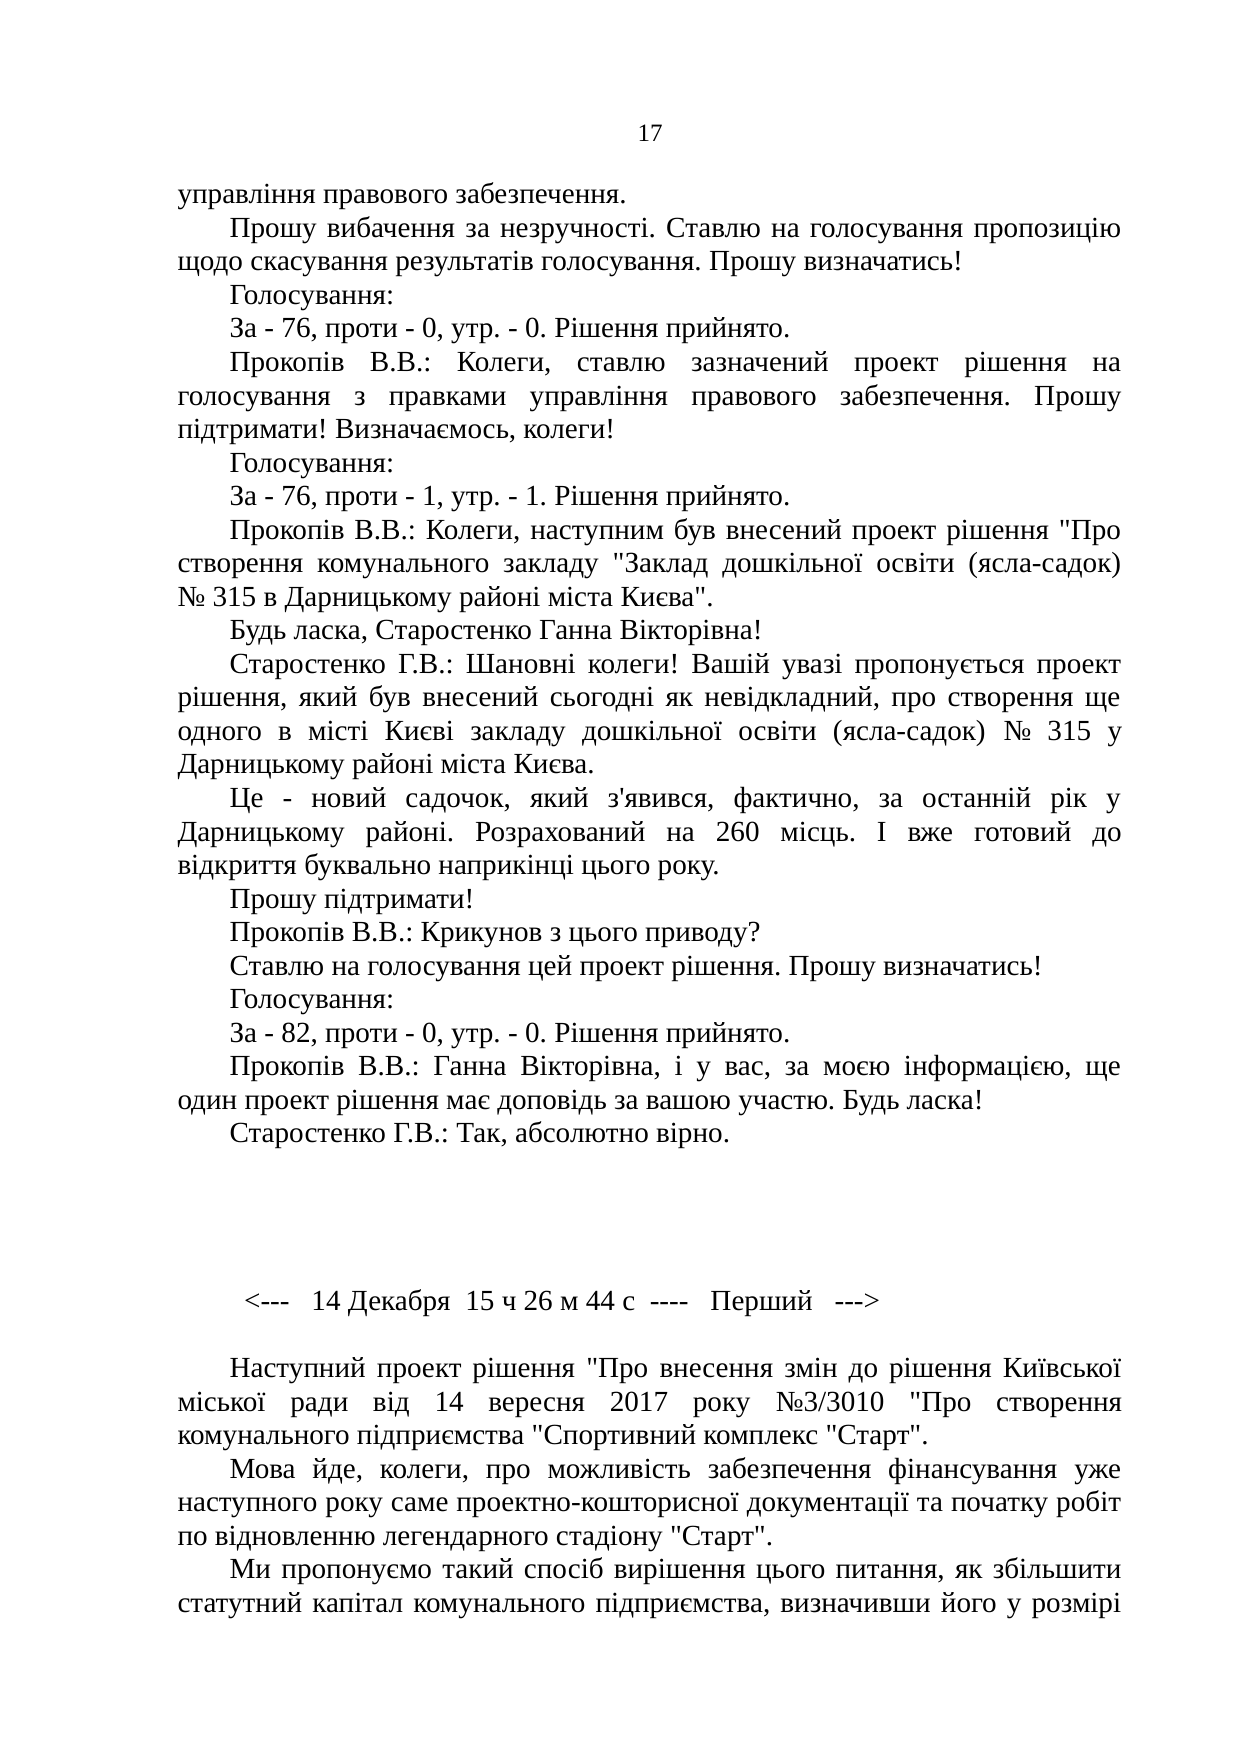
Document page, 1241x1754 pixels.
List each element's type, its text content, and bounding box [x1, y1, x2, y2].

text Наступний проект рішення "Про внесення змін до рішення Київської міської ради від 14 вересня 2017 року №3/3010 "Про створення комунального підприємства "Спортивний комплекс "Старт". [177, 1350, 1122, 1451]
text Прокопів В.В.: Ганна Вікторівна, і у вас, за моєю інформацією, ще один проект рішення має доповідь за вашою участю. Будь ласка! [177, 1048, 1122, 1116]
text Старостенко Г.В.: Так, абсолютно вірно. [177, 1116, 1122, 1149]
text Ми пропонуємо такий спосіб вирішення цього питання, як збільшити статутний капітал комунального підприємства, визначивши його у розмірі [177, 1552, 1122, 1619]
text Старостенко Г.В.: Шановні колеги! Вашій увазі пропонується проект рішення, який був внесений сьогодні як невідкладний, про створення ще одного в місті Києві закладу дошкільної освіти (ясла-садок) № 315 у Дарницькому районі міста Києва. [177, 646, 1122, 780]
text За - 76, проти - 0, утр. - 0. Рішення прийнято. [177, 311, 1122, 344]
text Голосування: [177, 277, 1122, 311]
text управління правового забезпечення. [177, 176, 1122, 210]
text Будь ласка, Старостенко Ганна Вікторівна! [177, 612, 1122, 646]
text За - 76, проти - 1, утр. - 1. Рішення прийнято. [177, 478, 1122, 512]
text За - 82, проти - 0, утр. - 0. Рішення прийнято. [177, 1015, 1122, 1048]
text Прошу вибачення за незручності. Ставлю на голосування пропозицію щодо скасування результатів голосування. Прошу визначатись! [177, 210, 1122, 277]
text Ставлю на голосування цей проект рішення. Прошу визначатись! [177, 948, 1122, 981]
text Голосування: [177, 445, 1122, 478]
text <--- 14 Декабря 15 ч 26 м 44 с ---- Перший ---> [177, 1283, 1122, 1317]
text Мова йде, колеги, про можливість забезпечення фінансування уже наступного року саме проектно-кошторисної документації та початку робіт по відновленню легендарного стадіону "Старт". [177, 1451, 1122, 1552]
text Прокопів В.В.: Колеги, ставлю зазначений проект рішення на голосування з правками управління правового забезпечення. Прошу підтримати! Визначаємось, колеги! [177, 344, 1122, 445]
text Прошу підтримати! [177, 881, 1122, 914]
text Прокопів В.В.: Колеги, наступним був внесений проект рішення "Про створення комунального закладу "Заклад дошкільної освіти (ясла-садок) № 315 в Дарницькому районі міста Києва". [177, 512, 1122, 612]
text Прокопів В.В.: Крикунов з цього приводу? [177, 914, 1122, 948]
text Голосування: [177, 981, 1122, 1015]
text Це - новий садочок, який з'явився, фактично, за останній рік у Дарницькому районі. Розрахований на 260 місць. І вже готовий до відкриття буквально наприкінці цього року. [177, 780, 1122, 881]
